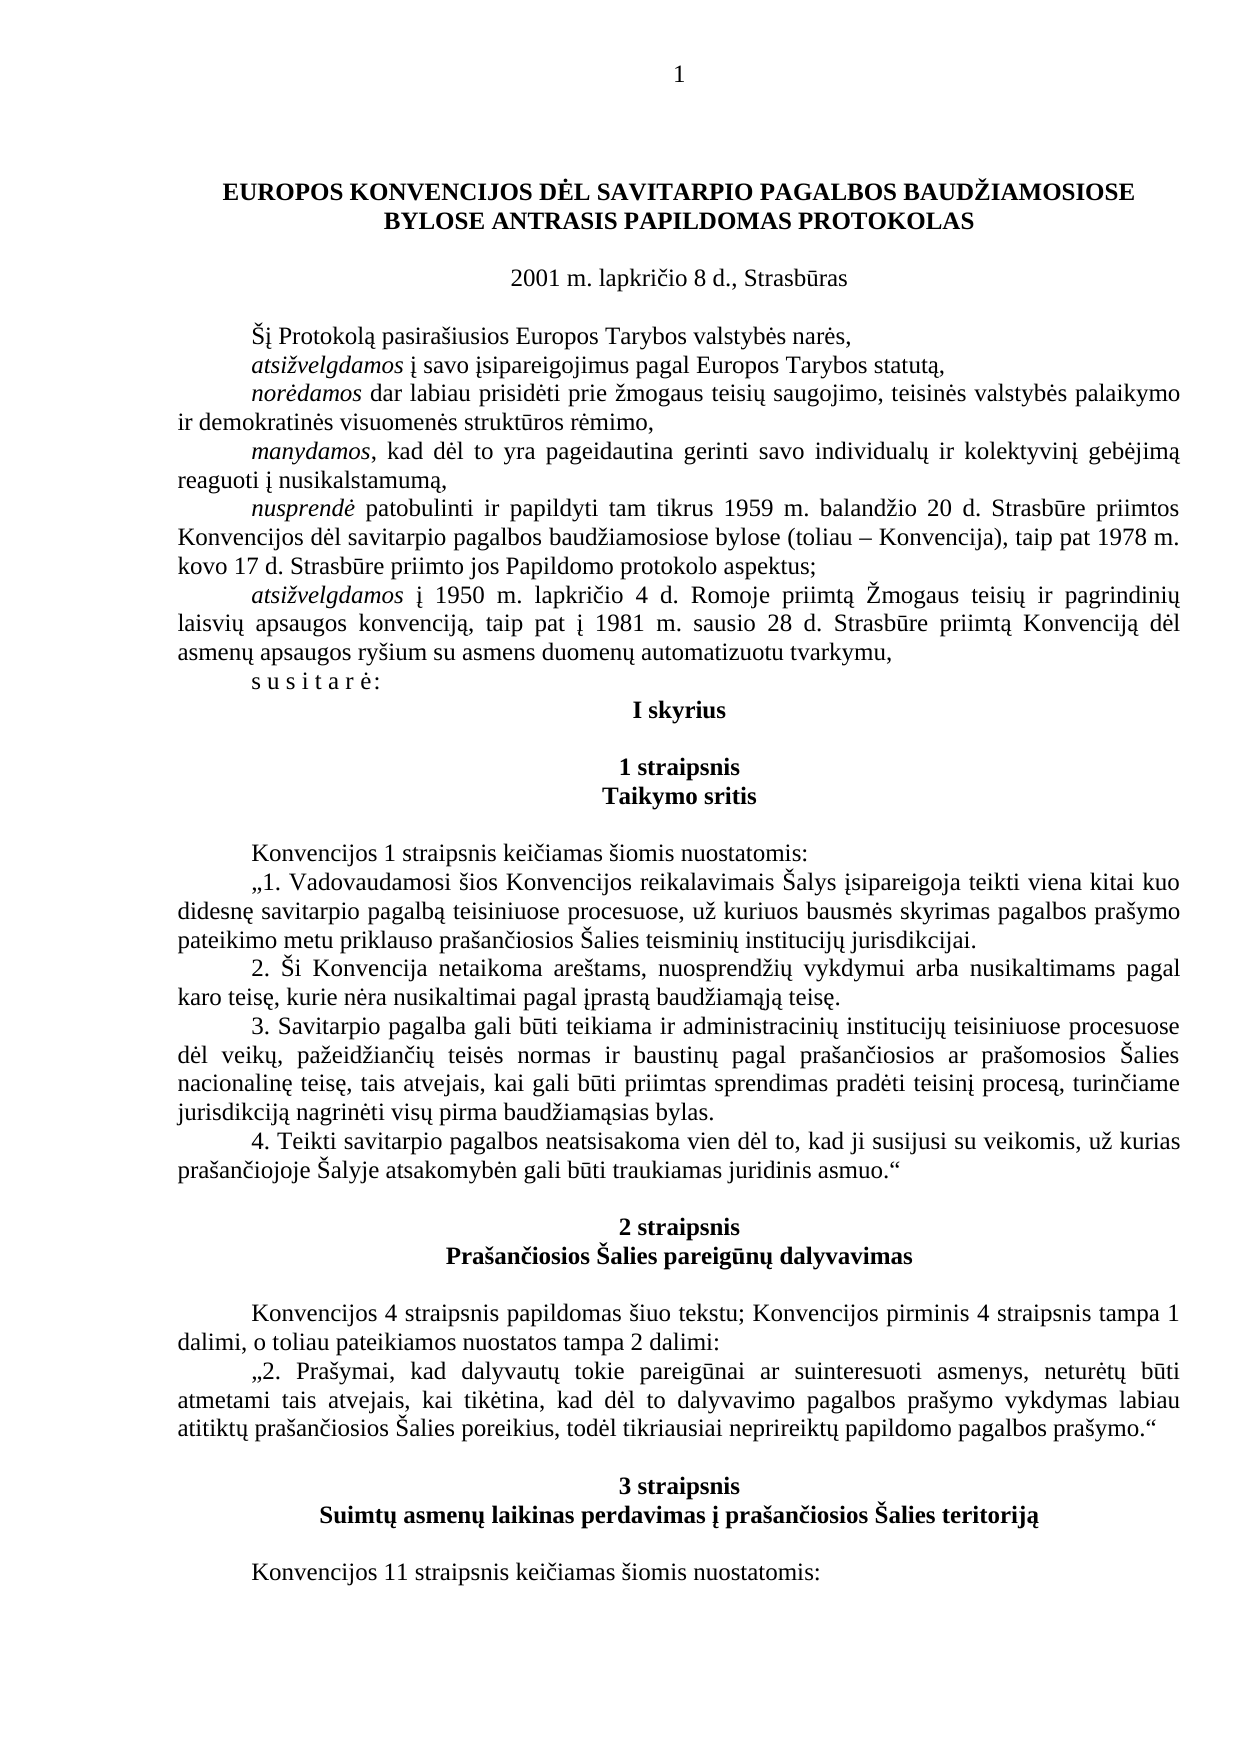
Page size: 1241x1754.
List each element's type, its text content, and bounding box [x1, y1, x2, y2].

text Taikymo sritis [177, 781, 1181, 810]
text nusprendė patobulinti ir papildyti tam tikrus 1959 m. balandžio 20 d. Strasbūre priimtos Konvencijos dėl savitarpio pagalbos baudžiamosiose bylose (toliau – Konvencija), taip pat 1978 m. kovo 17 d. Strasbūre priimto jos Papildomo protokolo aspektus; [177, 493, 1181, 580]
text „1. Vadovaudamosi šios Konvencijos reikalavimais Šalys įsipareigoja teikti viena kitai kuo didesnę savitarpio pagalbą teisiniuose procesuose, už kuriuos bausmės skyrimas pagalbos prašymo pateikimo metu priklauso prašančiosios Šalies teisminių institucijų jurisdikcijai. [177, 867, 1181, 953]
text 3. Savitarpio pagalba gali būti teikiama ir administracinių institucijų teisiniuose procesuose dėl veikų, pažeidžiančių teisės normas ir baustinų pagal prašančiosios ar prašomosios Šalies nacionalinę teisę, tais atvejais, kai gali būti priimtas sprendimas pradėti teisinį procesą, turinčiame jurisdikciją nagrinėti visų pirma baudžiamąsias bylas. [177, 1011, 1181, 1126]
text susitarė: [177, 666, 1181, 695]
text manydamos, kad dėl to yra pageidautina gerinti savo individualų ir kolektyvinį gebėjimą reaguoti į nusikalstamumą, [177, 436, 1181, 493]
text Konvencijos 11 straipsnis keičiamas šiomis nuostatomis: [177, 1557, 1181, 1586]
text 3 straipsnis [177, 1471, 1181, 1500]
text EUROPOS KONVENCIJOS DĖL SAVITARPIO PAGALBOS BAUDŽIAMOSIOSE BYLOSE ANTRASIS PAPILDOMAS PROTOKOLAS [177, 177, 1181, 235]
text atsižvelgdamos į savo įsipareigojimus pagal Europos Tarybos statutą, [177, 350, 1181, 378]
text 2. Ši Konvencija netaikoma areštams, nuosprendžių vykdymui arba nusikaltimams pagal karo teisę, kurie nėra nusikaltimai pagal įprastą baudžiamąją teisę. [177, 953, 1181, 1011]
text 2001 m. lapkričio 8 d., Strasbūras [177, 263, 1181, 292]
text „2. Prašymai, kad dalyvautų tokie pareigūnai ar suinteresuoti asmenys, neturėtų būti atmetami tais atvejais, kai tikėtina, kad dėl to dalyvavimo pagalbos prašymo vykdymas labiau atitiktų prašančiosios Šalies poreikius, todėl tikriausiai neprireiktų papildomo pagalbos prašymo.“ [177, 1356, 1181, 1442]
text 2 straipsnis [177, 1212, 1181, 1241]
text Šį Protokolą pasirašiusios Europos Tarybos valstybės narės, [177, 321, 1181, 350]
text I skyrius [177, 695, 1181, 723]
text Prašančiosios Šalies pareigūnų dalyvavimas [177, 1241, 1181, 1270]
text Konvencijos 1 straipsnis keičiamas šiomis nuostatomis: [177, 838, 1181, 867]
text 4. Teikti savitarpio pagalbos neatsisakoma vien dėl to, kad ji susijusi su veikomis, už kurias prašančiojoje Šalyje atsakomybėn gali būti traukiamas juridinis asmuo.“ [177, 1126, 1181, 1183]
text Suimtų asmenų laikinas perdavimas į prašančiosios Šalies teritoriją [177, 1500, 1181, 1528]
text Konvencijos 4 straipsnis papildomas šiuo tekstu; Konvencijos pirminis 4 straipsnis tampa 1 dalimi, o toliau pateikiamos nuostatos tampa 2 dalimi: [177, 1298, 1181, 1356]
text 1 straipsnis [177, 752, 1181, 781]
text atsižvelgdamos į 1950 m. lapkričio 4 d. Romoje priimtą Žmogaus teisių ir pagrindinių laisvių apsaugos konvenciją, taip pat į 1981 m. sausio 28 d. Strasbūre priimtą Konvenciją dėl asmenų apsaugos ryšium su asmens duomenų automatizuotu tvarkymu, [177, 580, 1181, 666]
text norėdamos dar labiau prisidėti prie žmogaus teisių saugojimo, teisinės valstybės palaikymo ir demokratinės visuomenės struktūros rėmimo, [177, 378, 1181, 436]
